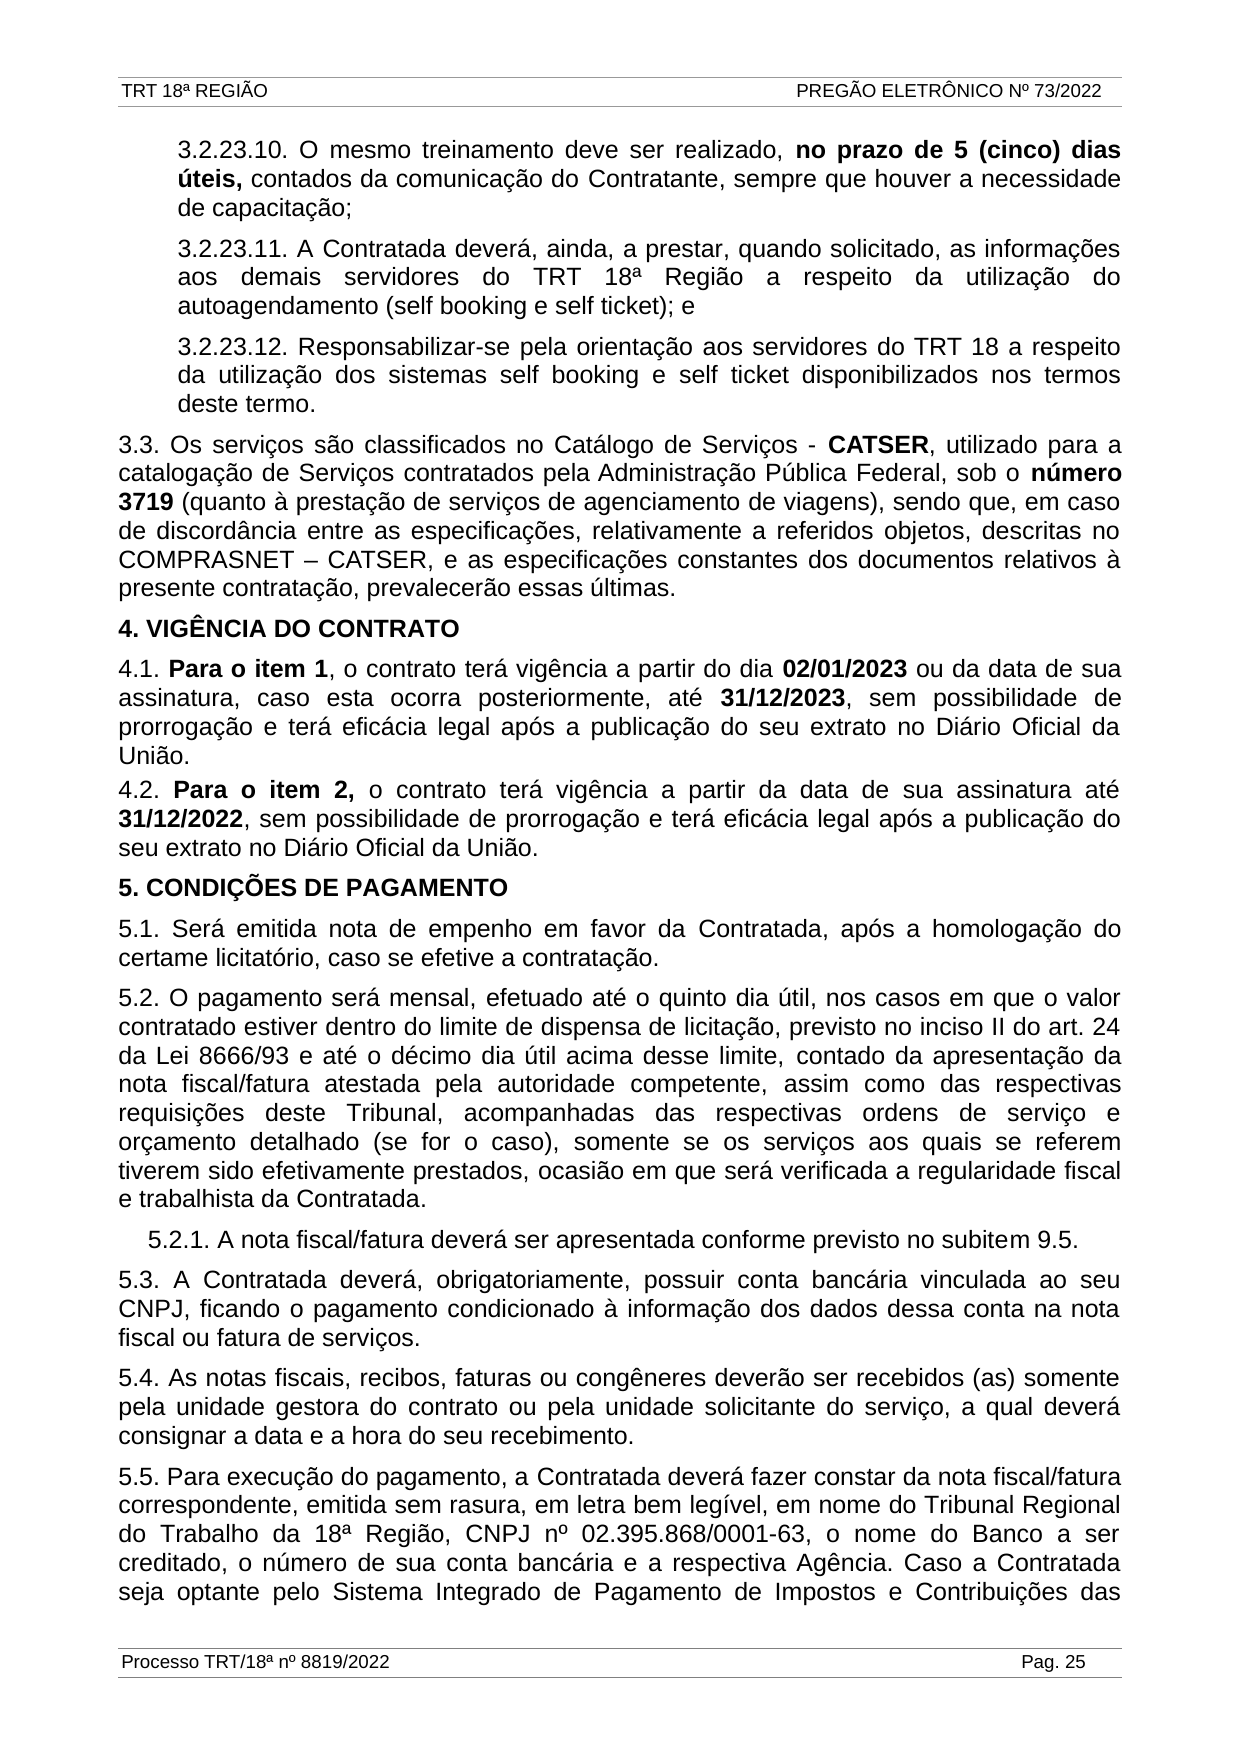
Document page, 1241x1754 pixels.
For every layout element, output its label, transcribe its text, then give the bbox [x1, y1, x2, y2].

text 4.1. Para o item 1, o contrato terá vigência a partir do dia 02/01/2023 ou da data de sua assinatura, caso esta ocorra posteriormente, até 31/12/2023, sem possibilidade de prorrogação e terá eficácia legal após a publicação do seu extrato no Diário Oficial da União. [118, 654, 1122, 769]
text 4. VIGÊNCIA DO CONTRATO [118, 614, 1122, 643]
text 5.2.1. A nota fiscal/fatura deverá ser apresentada conforme previsto no subitem 9.5. [148, 1225, 1122, 1254]
text 3.3. Os serviços são classificados no Catálogo de Serviços - CATSER, utilizado para a catalogação de Serviços contratados pela Administração Pública Federal, sob o número 3719 (quanto à prestação de serviços de agenciamento de viagens), sendo que, em caso de discordância entre as especificações, relativamente a referidos objetos, descritas no COMPRASNET – CATSER, e as especificações constantes dos documentos relativos à presente contratação, prevalecerão essas últimas. [118, 429, 1122, 602]
text 5. CONDIÇÕES DE PAGAMENTO [118, 873, 1122, 902]
text 5.4. As notas fiscais, recibos, faturas ou congêneres deverão ser recebidos (as) somente pela unidade gestora do contrato ou pela unidade solicitante do serviço, a qual deverá consignar a data e a hora do seu recebimento. [118, 1363, 1122, 1450]
text 4.2. Para o item 2, o contrato terá vigência a partir da data de sua assinatura até 31/12/2022, sem possibilidade de prorrogação e terá eficácia legal após a publicação do seu extrato no Diário Oficial da União. [118, 775, 1122, 862]
text 3.2.23.12. Responsabilizar-se pela orientação aos servidores do TRT 18 a respeito da utilização dos sistemas self booking e self ticket disponibilizados nos termos deste termo. [177, 332, 1122, 418]
text 5.5. Para execução do pagamento, a Contratada deverá fazer constar da nota fiscal/fatura correspondente, emitida sem rasura, em letra bem legível, em nome do Tribunal Regional do Trabalho da 18ª Região, CNPJ nº 02.395.868/0001-63, o nome do Banco a ser creditado, o número de sua conta bancária e a respectiva Agência. Caso a Contratada seja optante pelo Sistema Integrado de Pagamento de Impostos e Contribuições das [118, 1461, 1122, 1605]
text 5.3. A Contratada deverá, obrigatoriamente, possuir conta bancária vinculada ao seu CNPJ, ficando o pagamento condicionado à informação dos dados dessa conta na nota fiscal ou fatura de serviços. [118, 1265, 1122, 1352]
text 5.1. Será emitida nota de empenho em favor da Contratada, após a homologação do certame licitatório, caso se efetive a contratação. [118, 914, 1122, 971]
text 3.2.23.10. O mesmo treinamento deve ser realizado, no prazo de 5 (cinco) dias úteis, contados da comunicação do Contratante, sempre que houver a necessidade de capacitação; [177, 136, 1122, 222]
text 3.2.23.11. A Contratada deverá, ainda, a prestar, quando solicitado, as informações aos demais servidores do TRT 18ª Região a respeito da utilização do autoagendamento (self booking e self ticket); e [177, 233, 1122, 320]
text 5.2. O pagamento será mensal, efetuado até o quinto dia útil, nos casos em que o valor contratado estiver dentro do limite de dispensa de licitação, previsto no inciso II do art. 24 da Lei 8666/93 e até o décimo dia útil acima desse limite, contado da apresentação da nota fiscal/fatura atestada pela autoridade competente, assim como das respectivas requisições deste Tribunal, acompanhadas das respectivas ordens de serviço e orçamento detalhado (se for o caso), somente se os serviços aos quais se referem tiverem sido efetivamente prestados, ocasião em que será verificada a regularidade fiscal e trabalhista da Contratada. [118, 983, 1122, 1213]
